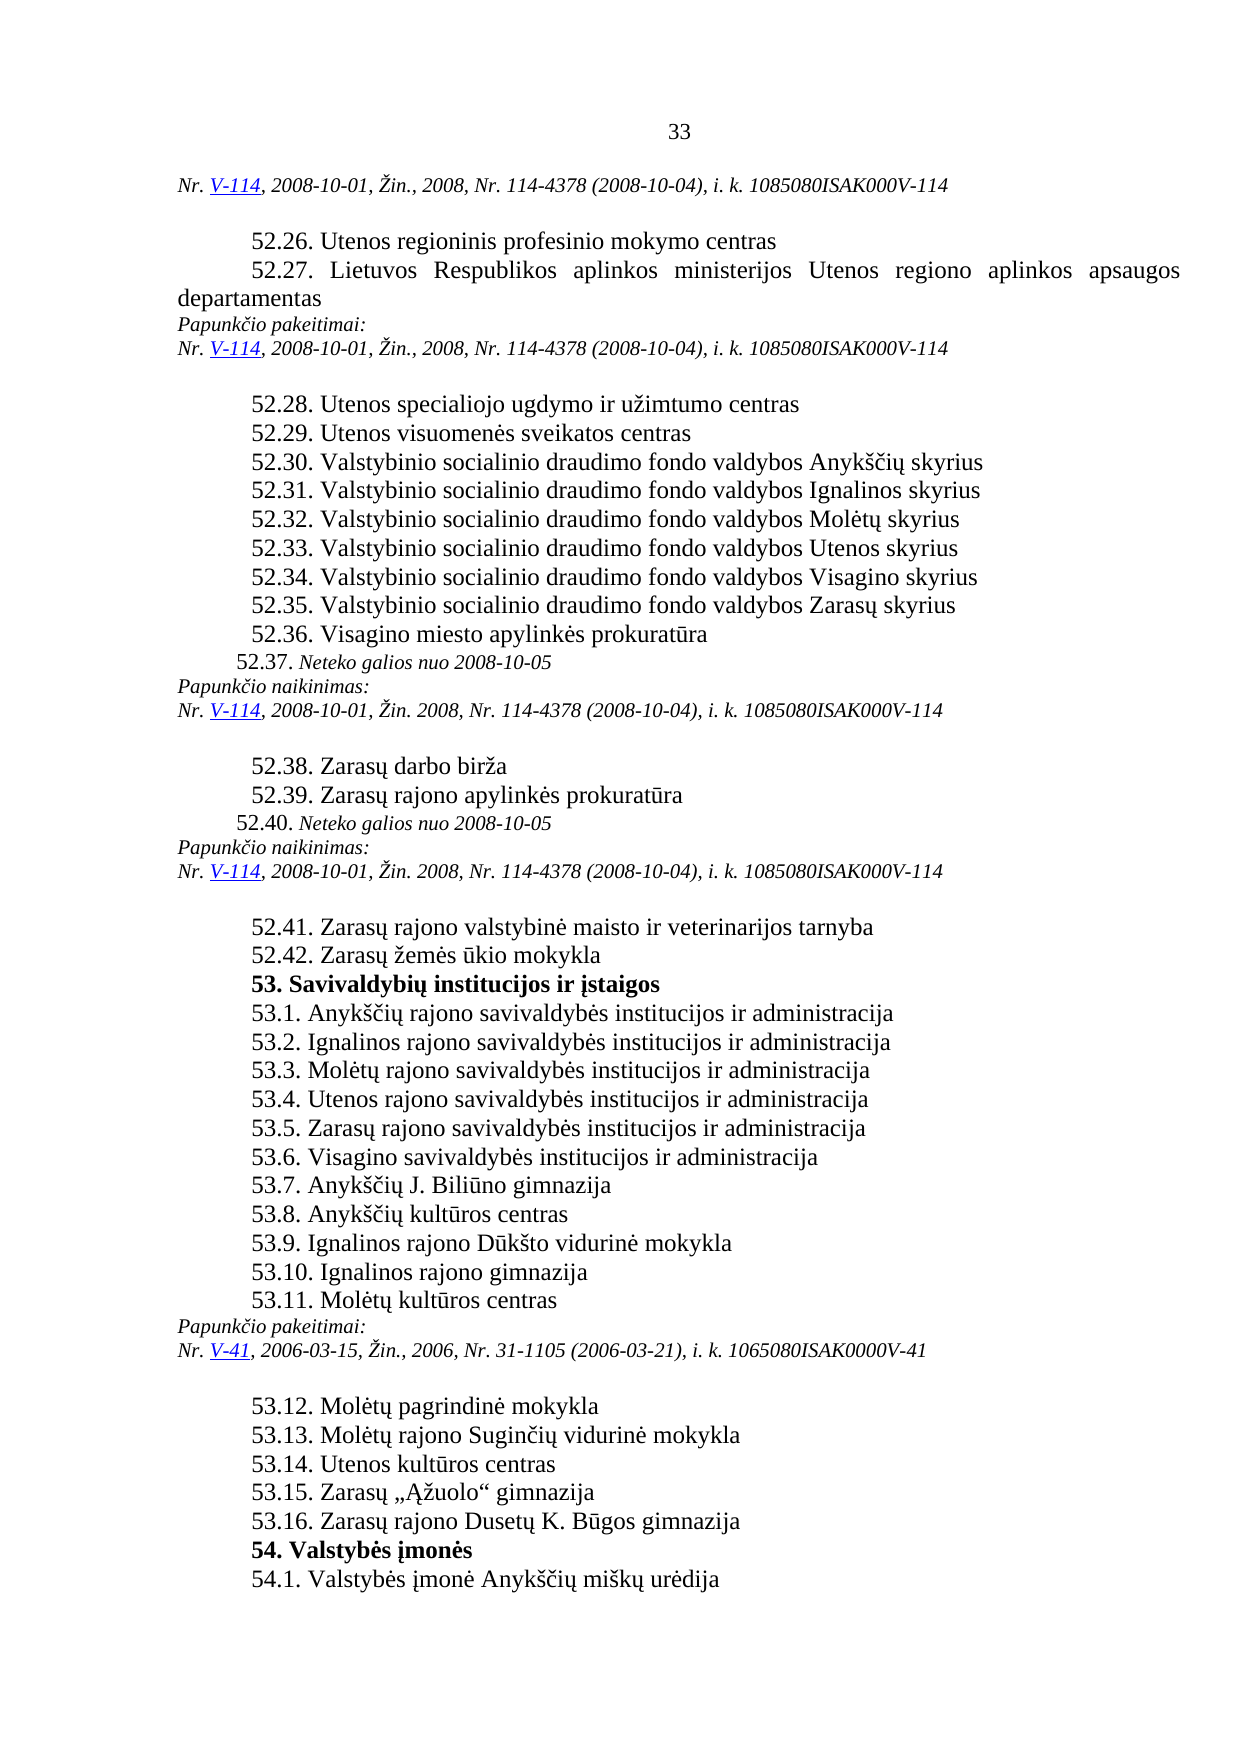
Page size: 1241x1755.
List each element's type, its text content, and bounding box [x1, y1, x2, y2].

text 52.34. Valstybinio socialinio draudimo fondo valdybos Visagino skyrius [177, 562, 1181, 590]
text 53.3. Molėtų rajono savivaldybės institucijos ir administracija [177, 1056, 1181, 1084]
text 53. Savivaldybių institucijos ir įstaigos [177, 969, 1181, 998]
text Nr. V-114, 2008-10-01, Žin. 2008, Nr. 114-4378 (2008-10-04), i. k. 1085080ISAK000V-114 [177, 859, 1181, 883]
text 53.5. Zarasų rajono savivaldybės institucijos ir administracija [177, 1113, 1181, 1142]
text 52.32. Valstybinio socialinio draudimo fondo valdybos Molėtų skyrius [177, 504, 1181, 533]
text Papunkčio naikinimas: [177, 674, 1181, 698]
text 53.1. Anykščių rajono savivaldybės institucijos ir administracija [177, 998, 1181, 1027]
text 52.38. Zarasų darbo birža [177, 751, 1181, 780]
text 52.42. Zarasų žemės ūkio mokykla [177, 941, 1181, 969]
text 53.16. Zarasų rajono Dusetų K. Būgos gimnazija [177, 1506, 1181, 1535]
text Nr. V-41, 2006-03-15, Žin., 2006, Nr. 31-1105 (2006-03-21), i. k. 1065080ISAK0000V-41 [177, 1338, 1181, 1362]
text 54.1. Valstybės įmonė Anykščių miškų urėdija [177, 1564, 1181, 1592]
text 52.26. Utenos regioninis profesinio mokymo centras [177, 226, 1181, 255]
text Papunkčio naikinimas: [177, 835, 1181, 859]
text 52.29. Utenos visuomenės sveikatos centras [177, 418, 1181, 447]
text Nr. V-114, 2008-10-01, Žin., 2008, Nr. 114-4378 (2008-10-04), i. k. 1085080ISAK000V-114 [177, 336, 1181, 360]
text 53.14. Utenos kultūros centras [177, 1449, 1181, 1477]
text 52.31. Valstybinio socialinio draudimo fondo valdybos Ignalinos skyrius [177, 475, 1181, 504]
text 53.6. Visagino savivaldybės institucijos ir administracija [177, 1142, 1181, 1171]
text Papunkčio pakeitimai: [177, 312, 1181, 336]
text 52.28. Utenos specialiojo ugdymo ir užimtumo centras [177, 389, 1181, 418]
text 52.30. Valstybinio socialinio draudimo fondo valdybos Anykščių skyrius [177, 447, 1181, 475]
text 52.36. Visagino miesto apylinkės prokuratūra [177, 619, 1181, 648]
text 53.11. Molėtų kultūros centras [177, 1286, 1181, 1314]
text 53.2. Ignalinos rajono savivaldybės institucijos ir administracija [177, 1027, 1181, 1056]
text 54. Valstybės įmonės [177, 1535, 1181, 1564]
text 53.13. Molėtų rajono Suginčių vidurinė mokykla [177, 1420, 1181, 1449]
text 53.7. Anykščių J. Biliūno gimnazija [177, 1171, 1181, 1199]
text 52.27. Lietuvos Respublikos aplinkos ministerijos Utenos regiono aplinkos apsaugos departamentas [177, 255, 1181, 312]
text 53.8. Anykščių kultūros centras [177, 1199, 1181, 1228]
text 53.12. Molėtų pagrindinė mokykla [177, 1391, 1181, 1420]
text Nr. V-114, 2008-10-01, Žin., 2008, Nr. 114-4378 (2008-10-04), i. k. 1085080ISAK000V-114 [177, 173, 1181, 197]
text 53.15. Zarasų „Ąžuolo“ gimnazija [177, 1477, 1181, 1506]
text 53.10. Ignalinos rajono gimnazija [177, 1257, 1181, 1286]
text 52.40. Neteko galios nuo 2008-10-05 [177, 809, 1181, 835]
text 53.9. Ignalinos rajono Dūkšto vidurinė mokykla [177, 1228, 1181, 1257]
text 52.37. Neteko galios nuo 2008-10-05 [177, 648, 1181, 674]
text Nr. V-114, 2008-10-01, Žin. 2008, Nr. 114-4378 (2008-10-04), i. k. 1085080ISAK000V-114 [177, 698, 1181, 722]
text 52.41. Zarasų rajono valstybinė maisto ir veterinarijos tarnyba [177, 912, 1181, 941]
text 52.39. Zarasų rajono apylinkės prokuratūra [177, 780, 1181, 809]
text 52.33. Valstybinio socialinio draudimo fondo valdybos Utenos skyrius [177, 533, 1181, 562]
text 53.4. Utenos rajono savivaldybės institucijos ir administracija [177, 1084, 1181, 1113]
text Papunkčio pakeitimai: [177, 1314, 1181, 1338]
text 52.35. Valstybinio socialinio draudimo fondo valdybos Zarasų skyrius [177, 590, 1181, 619]
